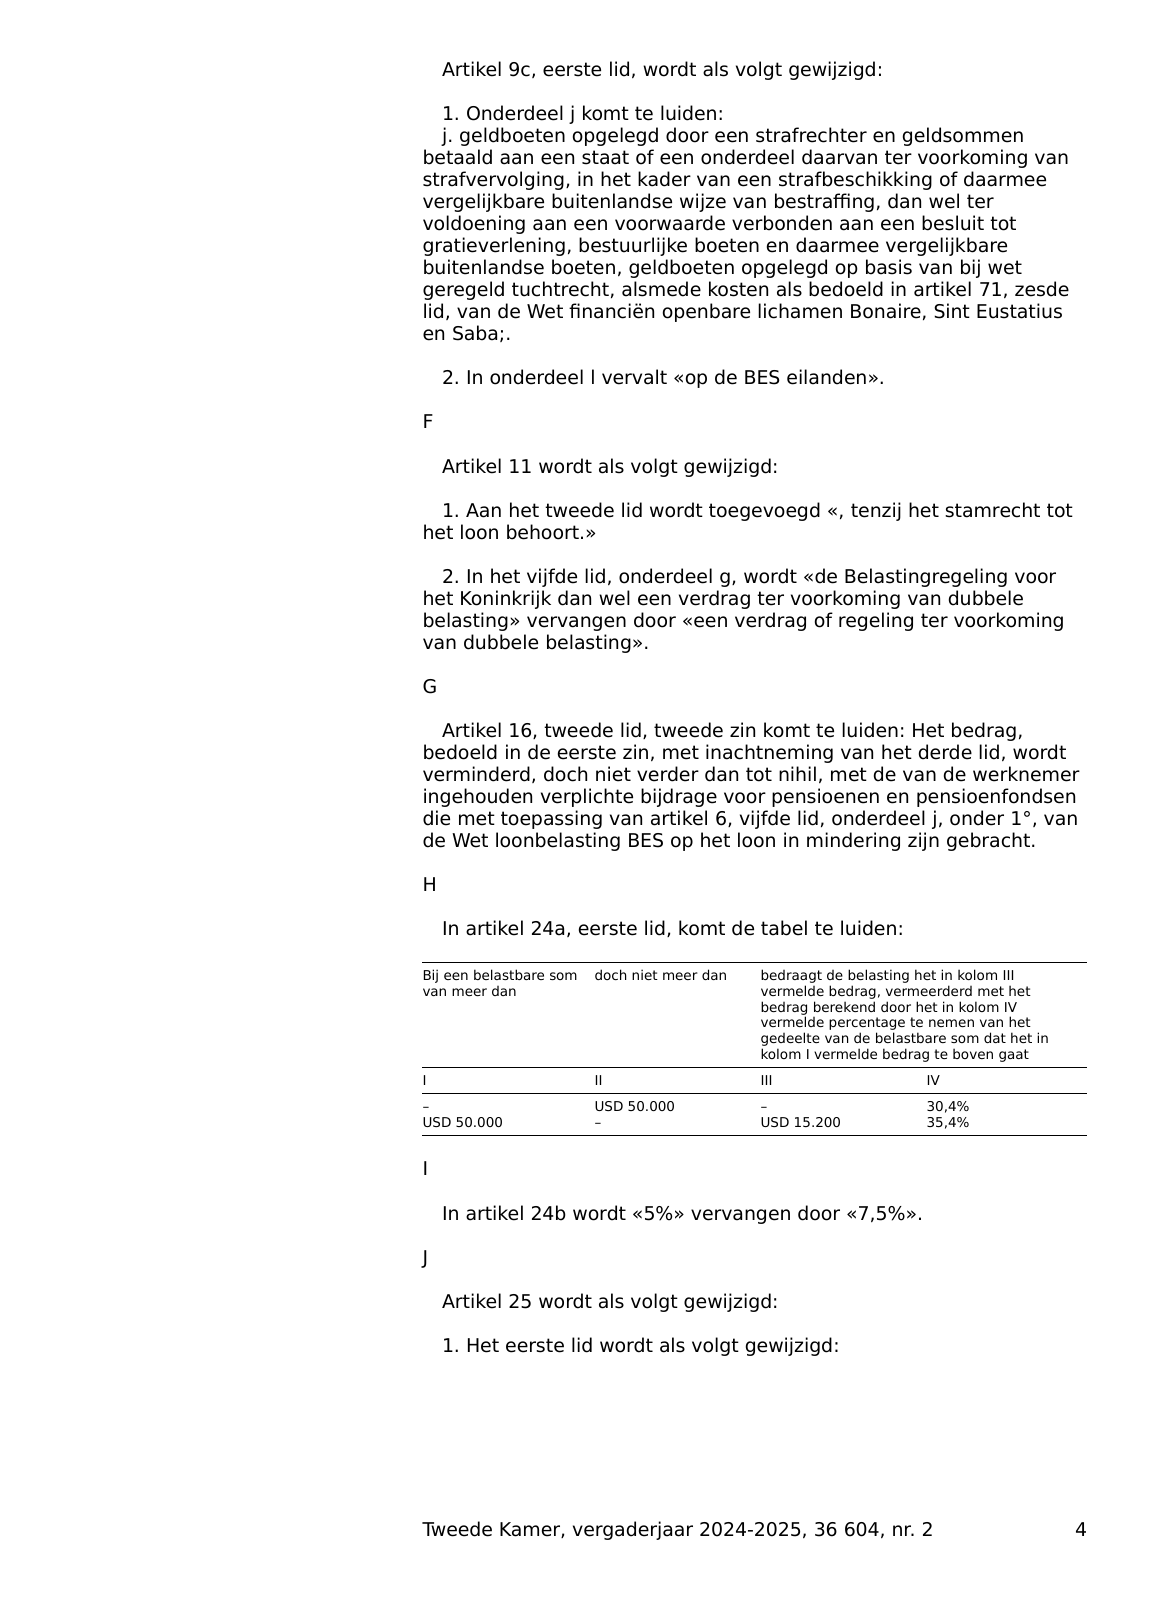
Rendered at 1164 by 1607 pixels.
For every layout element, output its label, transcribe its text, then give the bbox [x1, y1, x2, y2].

text Artikel 25 wordt als volgt gewijzigd: [422, 1291, 1087, 1313]
text 2. In onderdeel l vervalt «op de BES eilanden». [422, 367, 1087, 389]
text H [422, 874, 1087, 896]
table_cell 35,4% [921, 1115, 1087, 1135]
table_cell – [754, 1094, 921, 1114]
text I [422, 1158, 1087, 1180]
text Artikel 11 wordt als volgt gewijzigd: [422, 456, 1087, 477]
text 1. Aan het tweede lid wordt toegevoegd «, tenzij het stamrecht tot het loon behoort.» [422, 500, 1087, 544]
table_cell USD 15.200 [754, 1115, 921, 1135]
table_cell USD 50.000 [588, 1094, 754, 1114]
text j. geldboeten opgelegd door een strafrechter en geldsommen betaald aan een staat of een onderdeel daarvan ter voorkoming van strafvervolging, in het kader van een strafbeschikking of daarmee vergelijkbare buitenlandse wijze van bestraffing, dan wel ter voldoening aan een voorwaarde verbonden aan een besluit tot gratieverlening, bestuurlijke boeten en daarmee vergelijkbare buitenlandse boeten, geldboeten opgelegd op basis van bij wet geregeld tuchtrecht, alsmede kosten als bedoeld in artikel 71, zesde lid, van de Wet financiën openbare lichamen Bonaire, Sint Eustatius en Saba;. [422, 125, 1087, 345]
text Artikel 9c, eerste lid, wordt als volgt gewijzigd: [422, 59, 1087, 81]
text F [422, 411, 1087, 433]
table_cell IV [921, 1068, 1087, 1093]
text 1. Het eerste lid wordt als volgt gewijzigd: [422, 1335, 1087, 1357]
table_cell 30,4% [921, 1094, 1087, 1114]
text J [422, 1247, 1087, 1268]
table_cell – [422, 1094, 588, 1114]
table_cell USD 50.000 [422, 1115, 588, 1135]
table_cell I [422, 1068, 588, 1093]
table_header doch niet meer dan [588, 963, 754, 1067]
text In artikel 24a, eerste lid, komt de tabel te luiden: [422, 918, 1087, 940]
text In artikel 24b wordt «5%» vervangen door «7,5%». [422, 1202, 1087, 1224]
table_header Bij een belastbare som van meer dan [422, 963, 588, 1067]
text Artikel 16, tweede lid, tweede zin komt te luiden: Het bedrag, bedoeld in de eerste zin, met inachtneming van het derde lid, wordt verminderd, doch niet verder dan tot nihil, met de van de werknemer ingehouden verplichte bijdrage voor pensioenen en pensioenfondsen die met toepassing van artikel 6, vijfde lid, onderdeel j, onder 1°, van de Wet loonbelasting BES op het loon in mindering zijn gebracht. [422, 720, 1087, 852]
table_cell – [588, 1115, 754, 1135]
text 2. In het vijfde lid, onderdeel g, wordt «de Belastingregeling voor het Koninkrijk dan wel een verdrag ter voorkoming van dubbele belasting» vervangen door «een verdrag of regeling ter voorkoming van dubbele belasting». [422, 566, 1087, 654]
table_cell II [588, 1068, 754, 1093]
table_cell III [754, 1068, 921, 1093]
table_header bedraagt de belasting het in kolom III vermelde bedrag, vermeerderd met het bedrag berekend door het in kolom IV vermelde percentage te nemen van het gedeelte van de belastbare som dat het in kolom I vermelde bedrag te boven gaat [754, 963, 1087, 1067]
text 1. Onderdeel j komt te luiden: [422, 103, 1087, 125]
text G [422, 676, 1087, 698]
